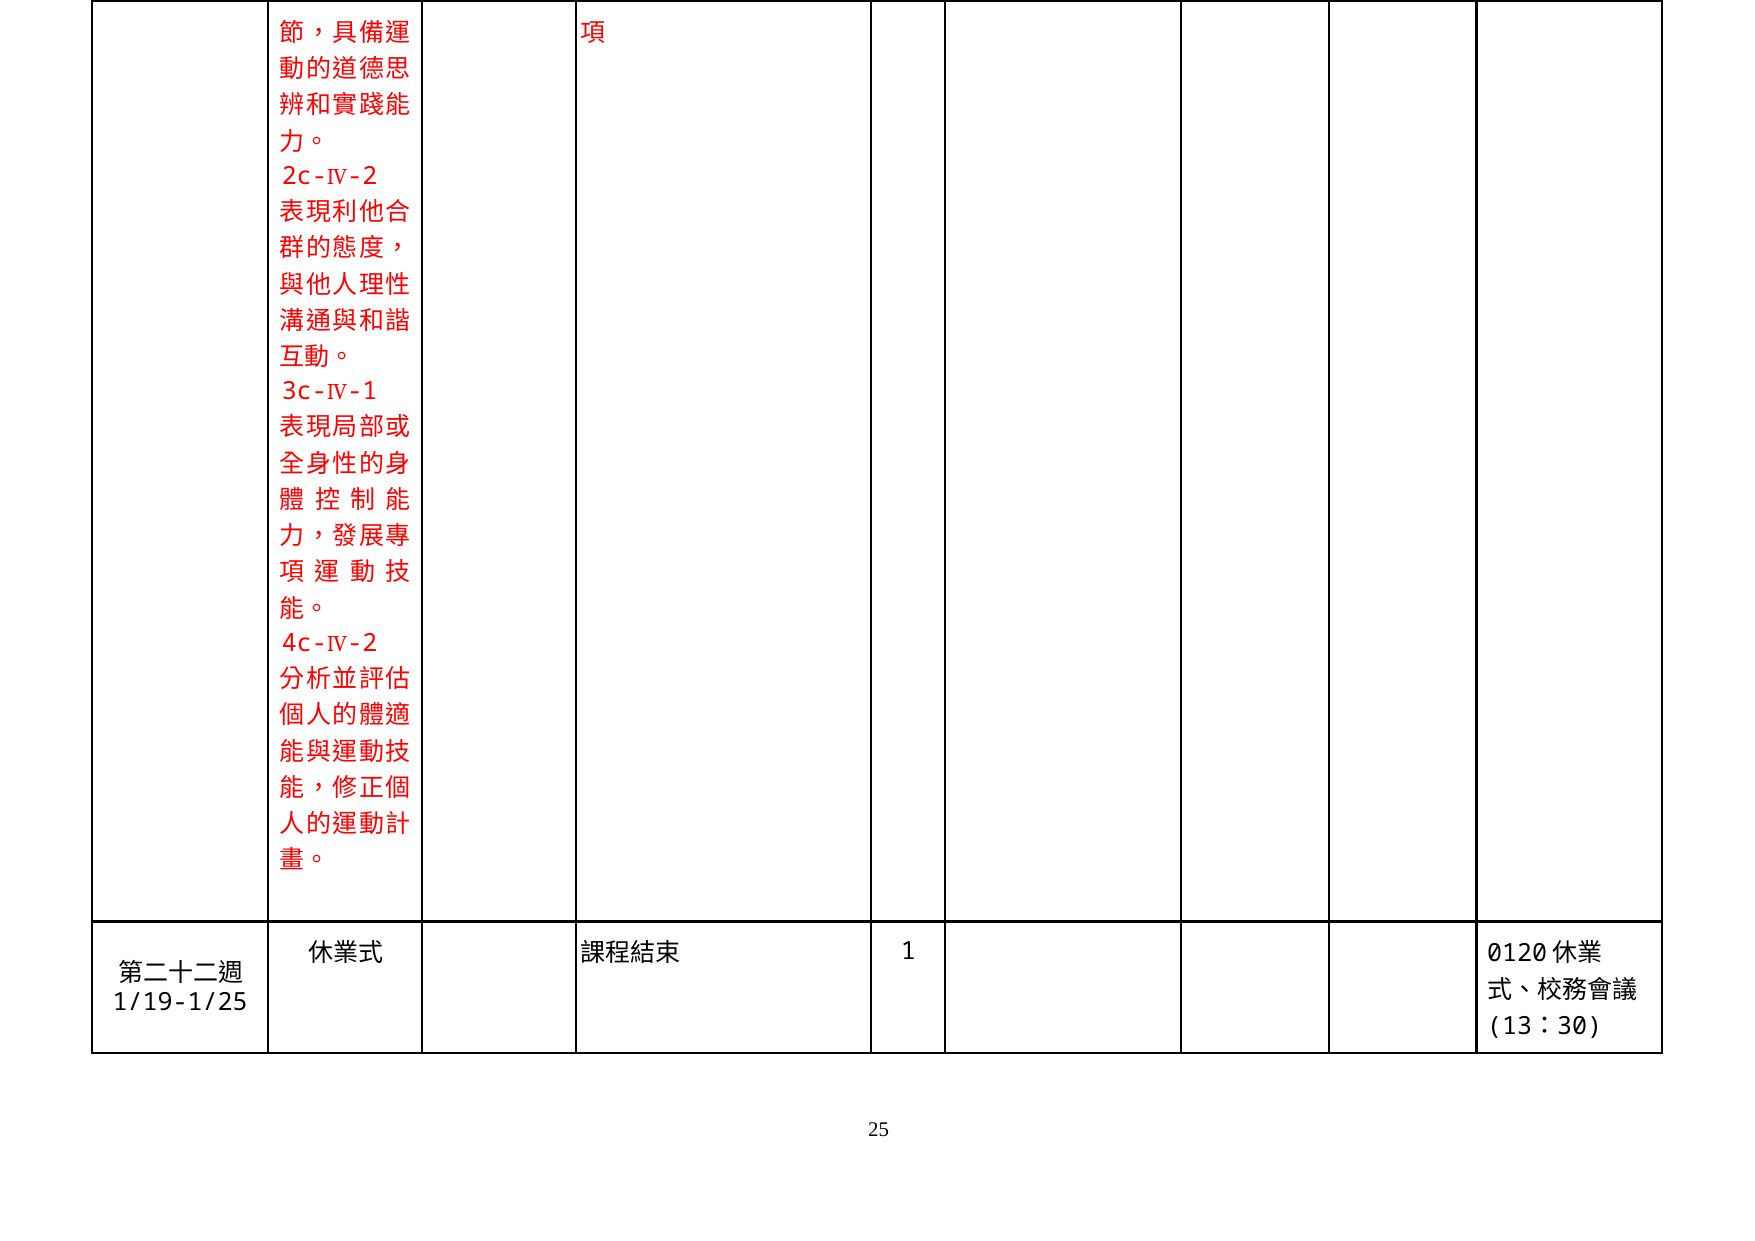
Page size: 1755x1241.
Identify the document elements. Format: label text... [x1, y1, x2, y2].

table_cell 休業式 [269, 923, 421, 1052]
table_cell [872, 2, 944, 920]
table_cell 1 [872, 923, 944, 1052]
table_cell [946, 923, 1180, 1052]
table_cell [1182, 2, 1328, 920]
table_cell 課程結束 [577, 923, 870, 1052]
table_cell [1330, 923, 1475, 1052]
table_cell [423, 2, 575, 920]
table_cell [1478, 2, 1661, 920]
table_cell [1330, 2, 1475, 920]
table_cell [1182, 923, 1328, 1052]
table_cell 第二十二週1/19-1/25 [93, 923, 267, 1052]
table_cell 0120休業式、校務會議(13：30) [1478, 923, 1661, 1052]
table_cell [93, 2, 267, 920]
table_cell [423, 923, 575, 1052]
table_cell [946, 2, 1180, 920]
table_cell 節，具備運動的道德思辨和實踐能力。 2c-Ⅳ-2 表現利他合群的態度，與他人理性溝通與和諧互動。 3c-Ⅳ-1 表現局部或全身性的身體控制能力，發展專項運動技能。 4c-Ⅳ-2 分析並評估個人的體適能與運動技能，修正個人的運動計畫。 [269, 2, 421, 920]
table_cell 飛盤-飛盤躲避球 飛盤投擲法與練習 1.反手投擲教學與練習。 2.正手投擲教學與練習。 二、複習飛盤接法與練習 1.上手式教學與練習。 2.下手式教學與練習。 3.夾接接盤教學與練習。 4.單手側面接盤法。 躲避飛盤 全班分為兩組進行躲避飛盤賽。教師於開始前須說明規則並提醒安全注意事項 [577, 2, 870, 920]
